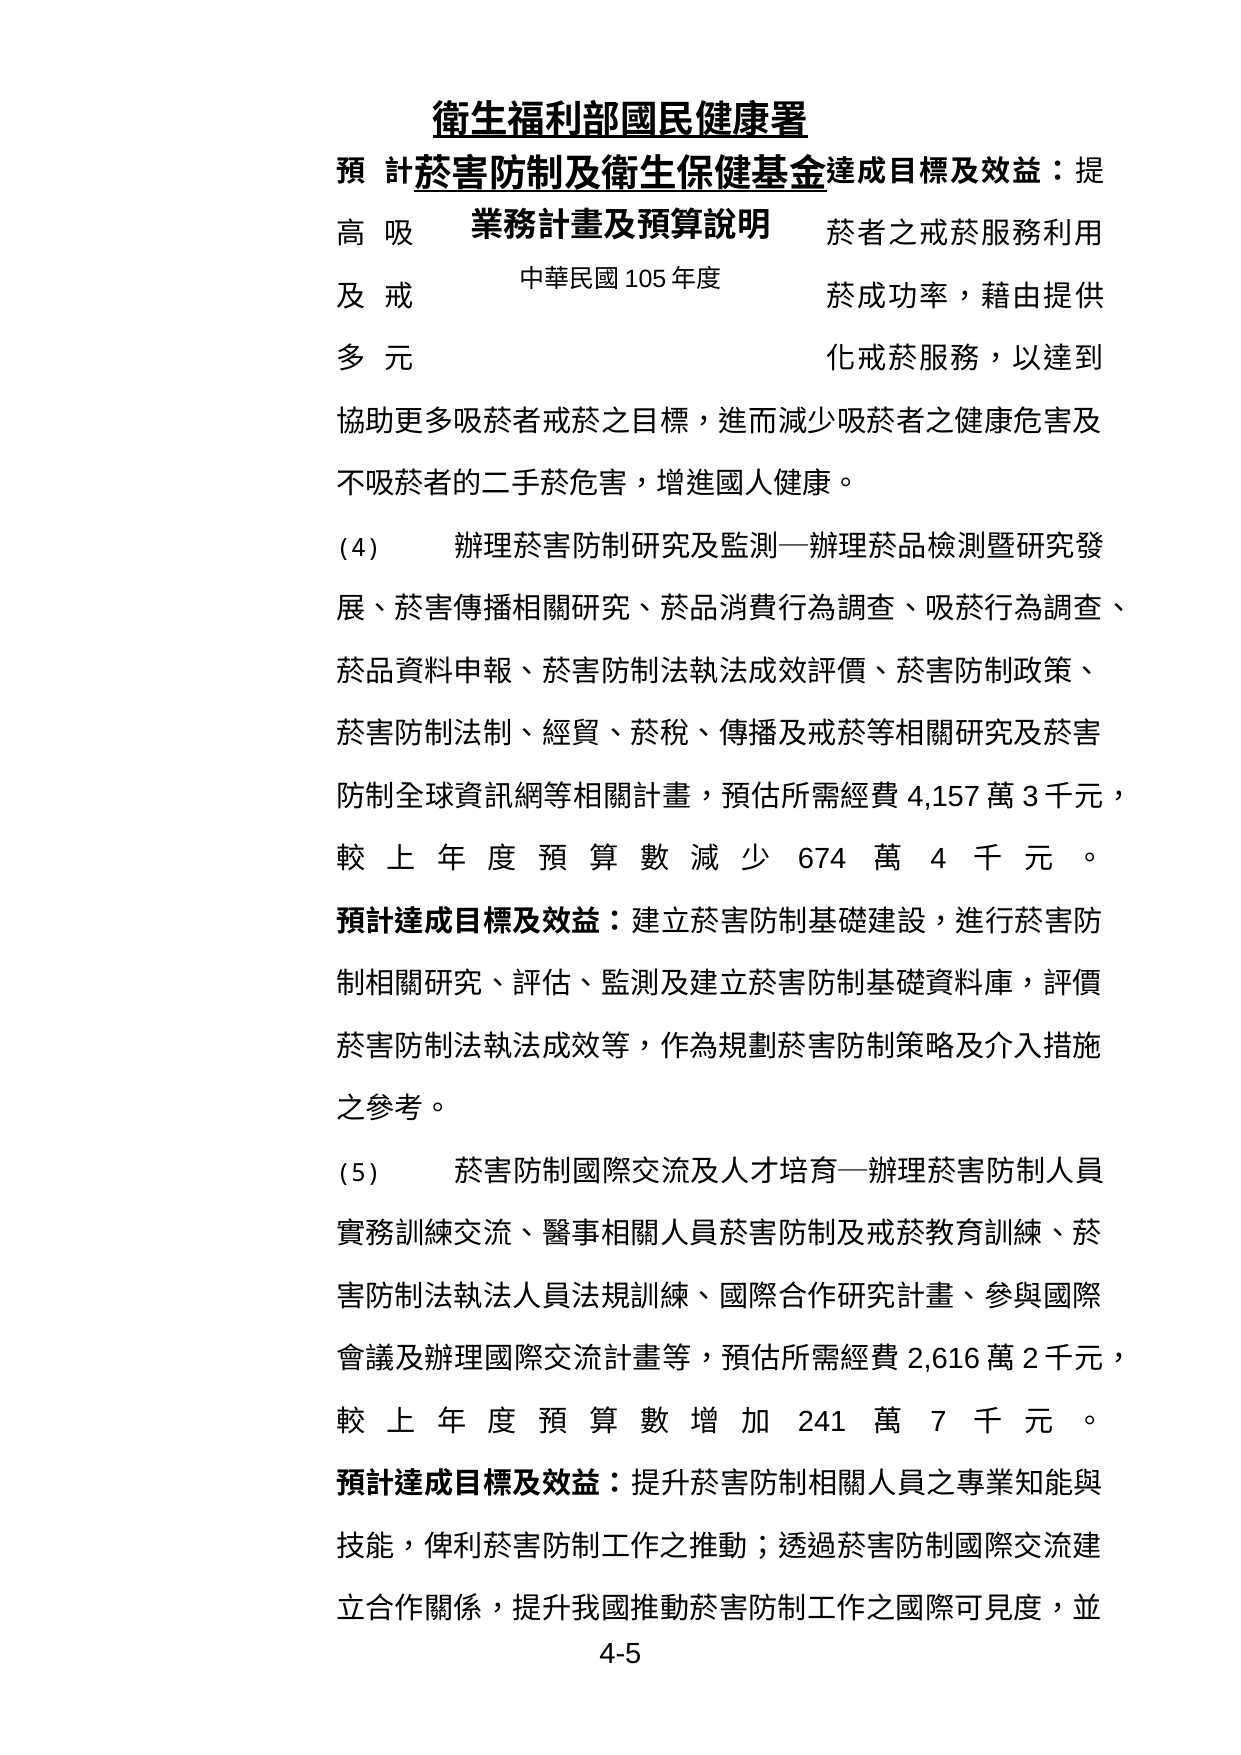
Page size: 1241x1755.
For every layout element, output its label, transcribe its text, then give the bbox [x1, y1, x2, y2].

list 辦理菸害防制研究及監測─辦理菸品檢測暨研究發展、菸害傳播相關研究、菸品消費行為調查、吸菸行為調查、菸品資料申報、菸害防制法執法成效評價、菸害防制政策、菸害防制法制、經貿、菸稅、傳播及戒菸等相關研究及菸害防制全球資訊網等相關計畫，預估所需經費4,157萬3千元，較上年度預算數減少674萬4千元。 預計達成目標及效益：建立菸害防制基礎建設，進行菸害防制相關研究、評估、監測及建立菸害防制基礎資料庫，評價菸害防制法執法成效等，作為規劃菸害防制策略及介入措施之參考。 [336, 502, 1104, 1127]
list 提供多元化戒菸服務─設置戒菸諮詢專線，持續提供免付費電話戒菸諮詢服務、辦理藥品替代戒菸服務，擴大辦理醫療院所戒菸服務補助計畫、實施二代戒菸治療試辦計畫及戒菸服務品質與管理等，預估所需經費4億2,912萬元，較上年度預算數增加6,912萬元。 預計達成目標及效益：提高吸菸者之戒菸服務利用及戒菸成功率，藉由提供多元化戒菸服務，以達到協助更多吸菸者戒菸之目標，進而減少吸菸者之健康危害及不吸菸者的二手菸危害，增進國人健康。 [336, 127, 1104, 502]
list 菸害防制國際交流及人才培育─辦理菸害防制人員實務訓練交流、醫事相關人員菸害防制及戒菸教育訓練、菸害防制法執法人員法規訓練、國際合作研究計畫、參與國際會議及辦理國際交流計畫等，預估所需經費2,616萬2千元，較上年度預算數增加241萬7千元。 預計達成目標及效益：提升菸害防制相關人員之專業知能與技能，俾利菸害防制工作之推動；透過菸害防制國際交流建立合作關係，提升我國推動菸害防制工作之國際可見度，並配合世界衛生組織之行動策略，與國際菸害防制趨勢潮流接軌，蒐集國際菸害防制相關資料、現況及趨勢，做為我國政策研訂之參考。 [336, 1127, 1104, 1627]
